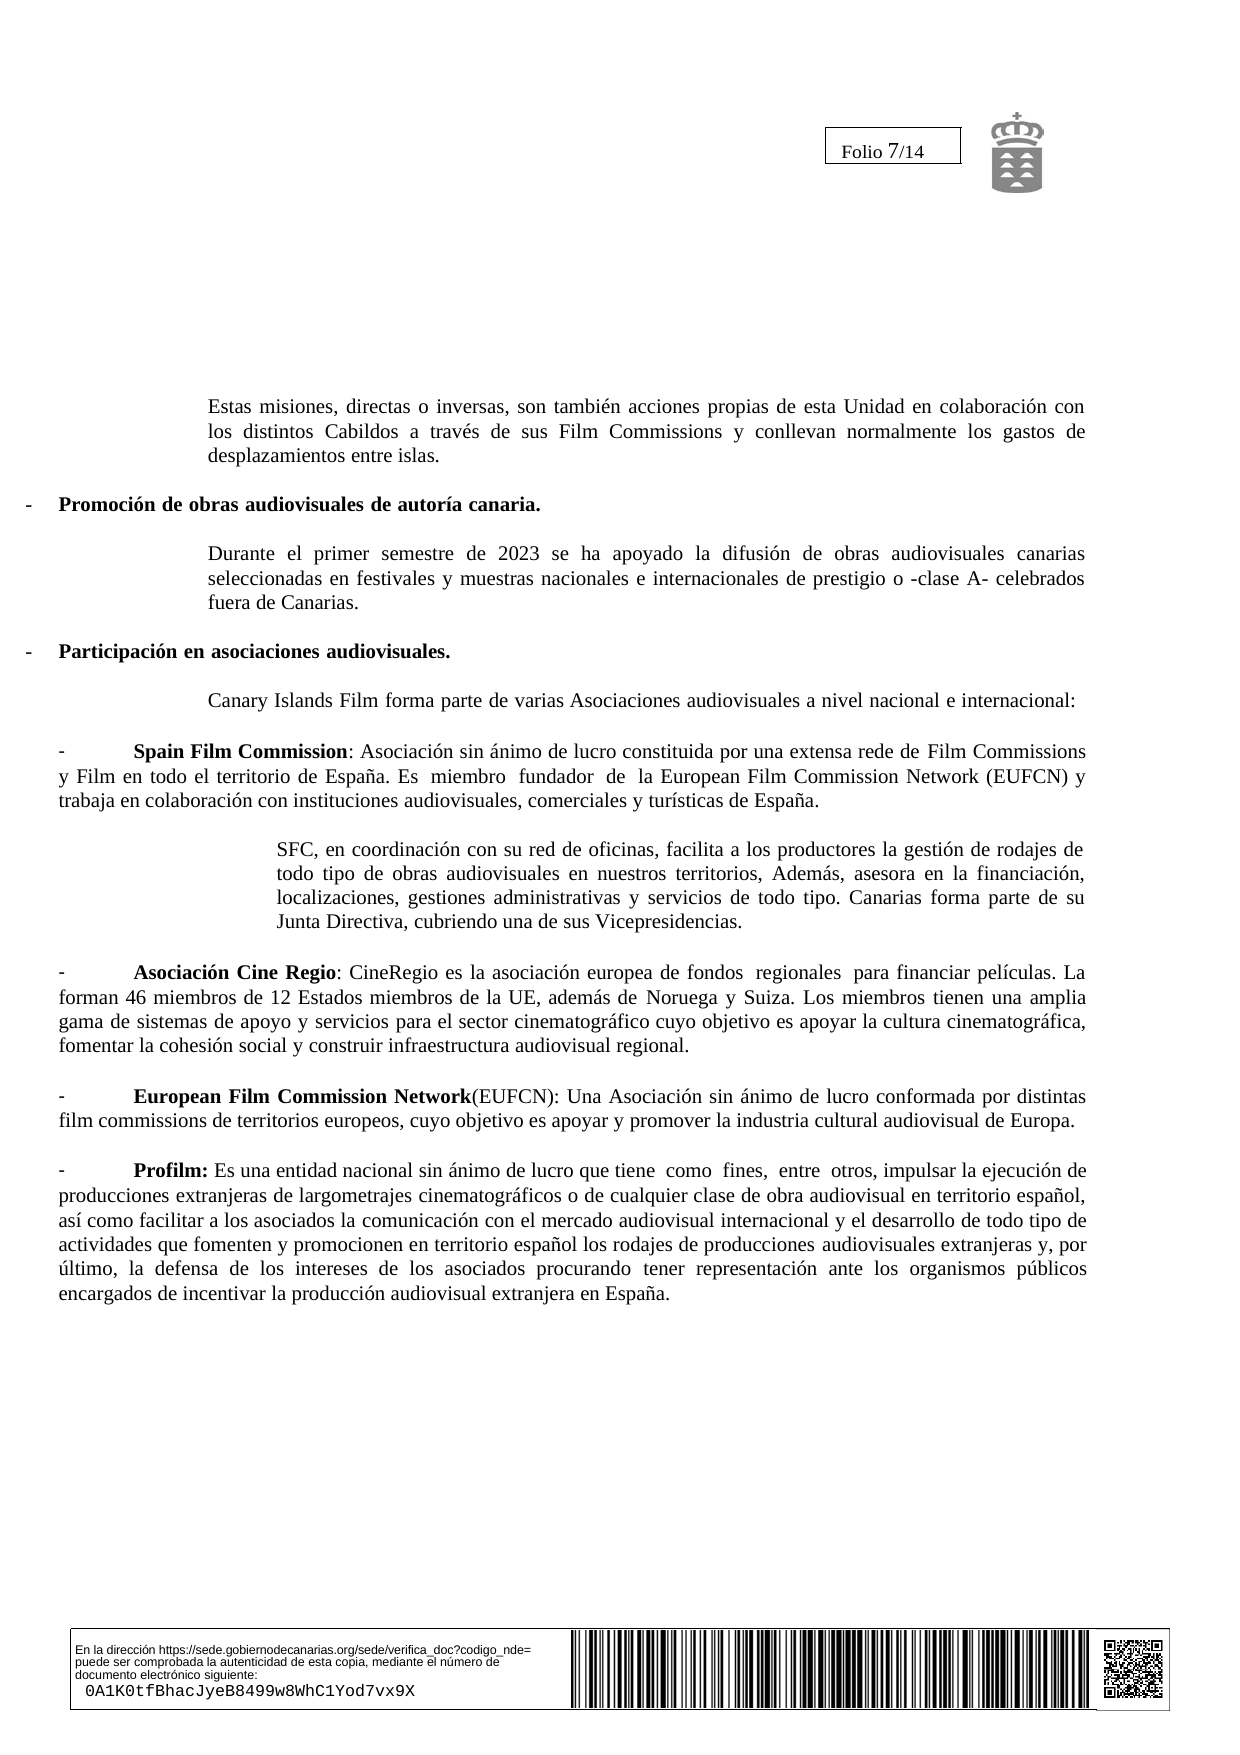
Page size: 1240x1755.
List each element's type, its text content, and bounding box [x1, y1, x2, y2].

list Profilm: Es una entidad nacional sin ánimo de lucro que tiene como fines, entre otros, impulsar la ejecución de producciones extranjeras de largometrajes cinematográficos o de cualquier clase de obra audiovisual en territorio español, así como facilitar a los asociados la comunicación con el mercado audiovisual internacional y el desarrollo de todo tipo de actividades que fomenten y promocionen en territorio español los rodajes de producciones audiovisuales extranjeras y, por último, la defensa de los intereses de los asociados procurando tener representación ante los organismos públicos encargados de incentivar la producción audiovisual extranjera en España. [58, 1158, 1087, 1304]
text Durante el primer semestre de 2023 se ha apoyado la difusión de obras audiovisuales canarias seleccionadas en festivales y muestras nacionales e internacionales de prestigio o -clase A- celebrados fuera de Canarias. [208, 541, 1086, 614]
list European Film Commission Network(EUFCN): Una Asociación sin ánimo de lucro conformada por distintas film commissions de territorios europeos, cuyo objetivo es apoyar y promover la industria cultural audiovisual de Europa. [58, 1083, 1087, 1132]
list Promoción de obras audiovisuales de autoría canaria. [25, 492, 1181, 516]
list Spain Film Commission: Asociación sin ánimo de lucro constituida por una extensa rede de Film Commissions y Film en todo el territorio de España. Es miembro fundador de la European Film Commission Network (EUFCN) y trabaja en colaboración con instituciones audiovisuales, comerciales y turísticas de España. [58, 738, 1086, 812]
text Estas misiones, directas o inversas, son también acciones propias de esta Unidad en colaboración con los distintos Cabildos a través de sus Film Commissions y conllevan normalmente los gastos de desplazamientos entre islas. [208, 394, 1086, 467]
text SFC, en coordinación con su red de oficinas, facilita a los productores la gestión de rodajes de todo tipo de obras audiovisuales en nuestros territorios, Además, asesora en la financiación, localizaciones, gestiones administrativas y servicios de todo tipo. Canarias forma parte de su Junta Directiva, cubriendo una de sus Vicepresidencias. [276, 837, 1086, 933]
list Asociación Cine Regio: CineRegio es la asociación europea de fondos regionales para financiar películas. La forman 46 miembros de 12 Estados miembros de la UE, además de Noruega y Suiza. Los miembros tienen una amplia gama de sistemas de apoyo y servicios para el sector cinematográfico cuyo objetivo es apoyar la cultura cinematográfica, fomentar la cohesión social y construir infraestructura audiovisual regional. [58, 959, 1087, 1057]
text Canary Islands Film forma parte de varias Asociaciones audiovisuales a nivel nacional e internacional: [208, 688, 1181, 712]
list Participación en asociaciones audiovisuales. [25, 639, 1181, 663]
